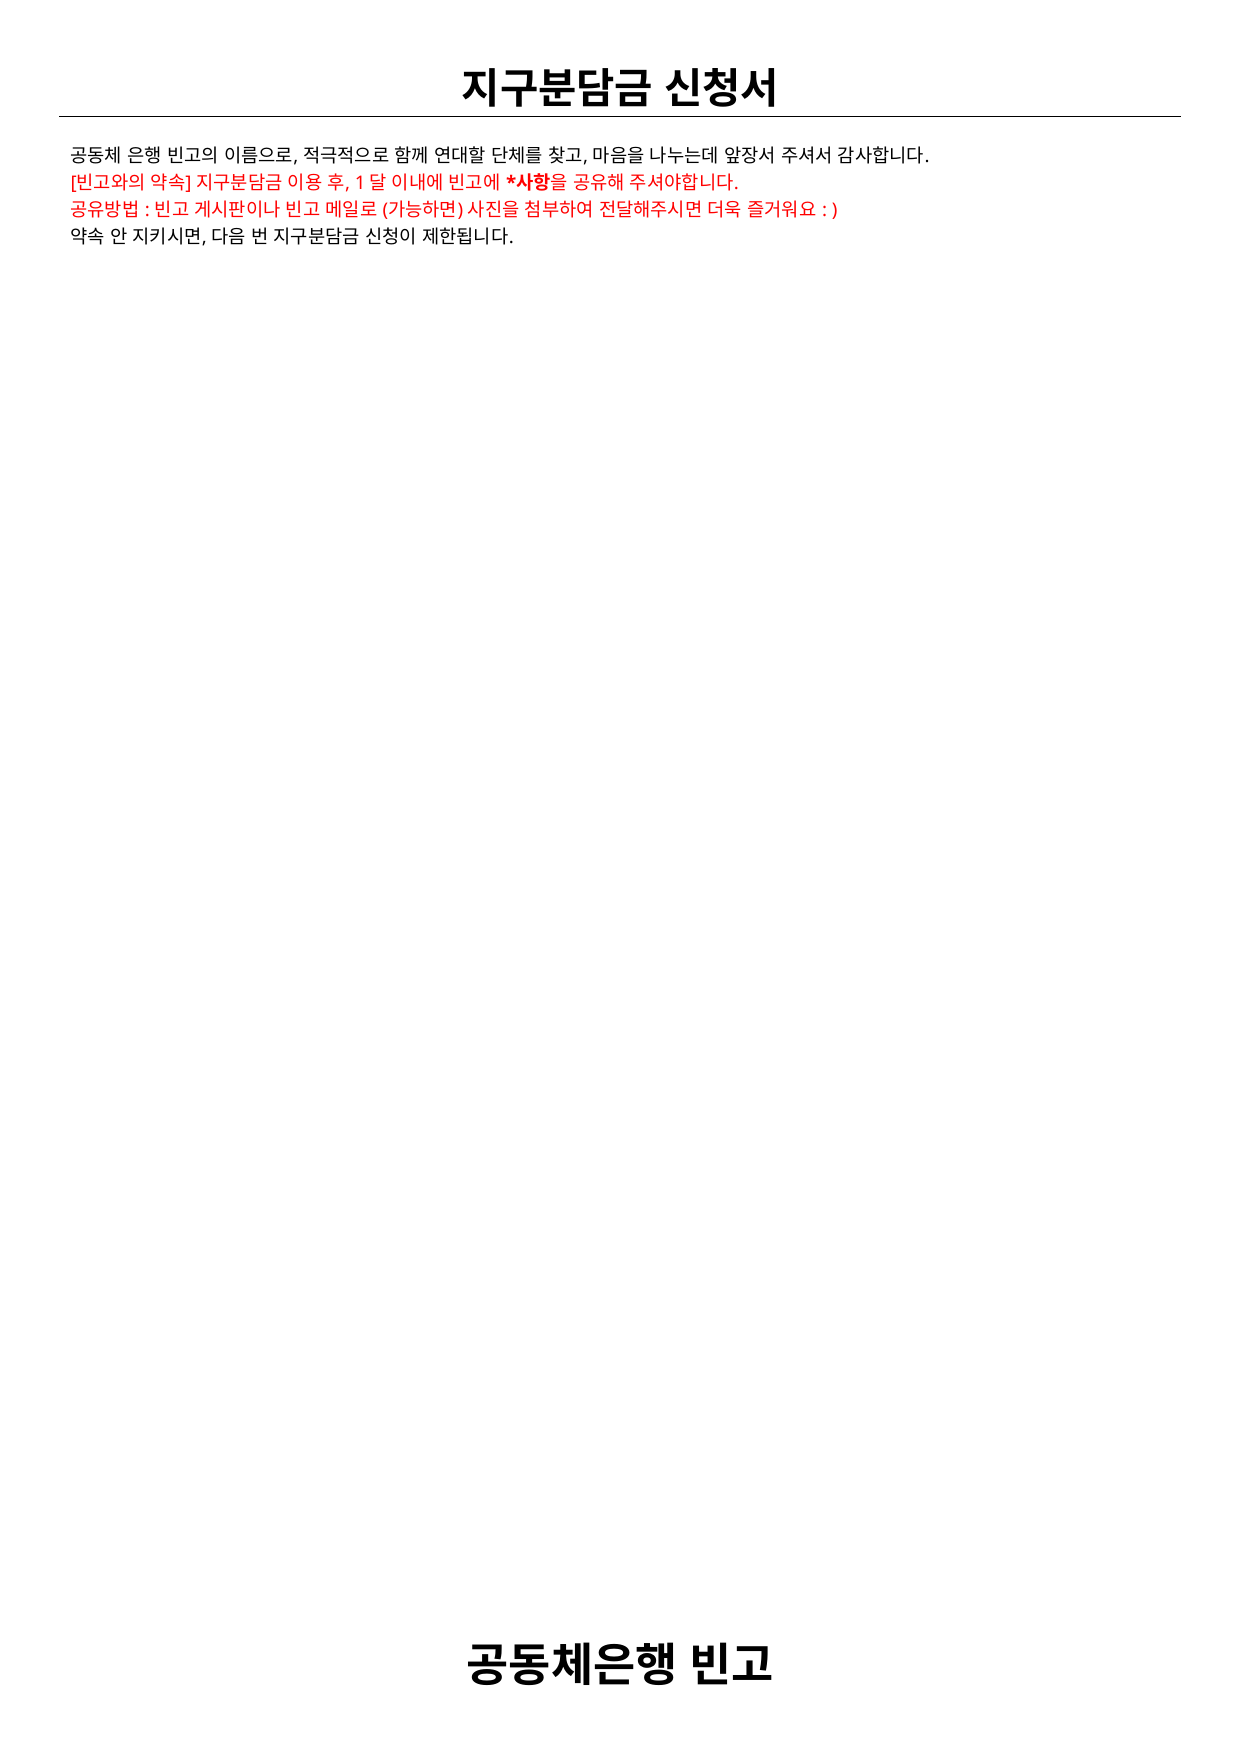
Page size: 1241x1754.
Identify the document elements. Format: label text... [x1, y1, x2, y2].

table_cell 공동체 은행 빈고의 이름으로, 적극적으로 함께 연대할 단체를 찾고, 마음을 나누는데 앞장서 주셔서 감사합니다. [빈고와의 약속] 지구분담금 이용 후, 1달 이내에 빈고에 *사항을 공유해 주셔야합니다. 공유방법 : 빈고 게시판이나 빈고 메일로 (가능하면) 사진을 첨부하여 전달해주시면 더욱 즐거워요 : ) 약속 안 지키시면, 다음 번 지구분담금 신청이 제한됩니다. [59, 117, 1181, 272]
